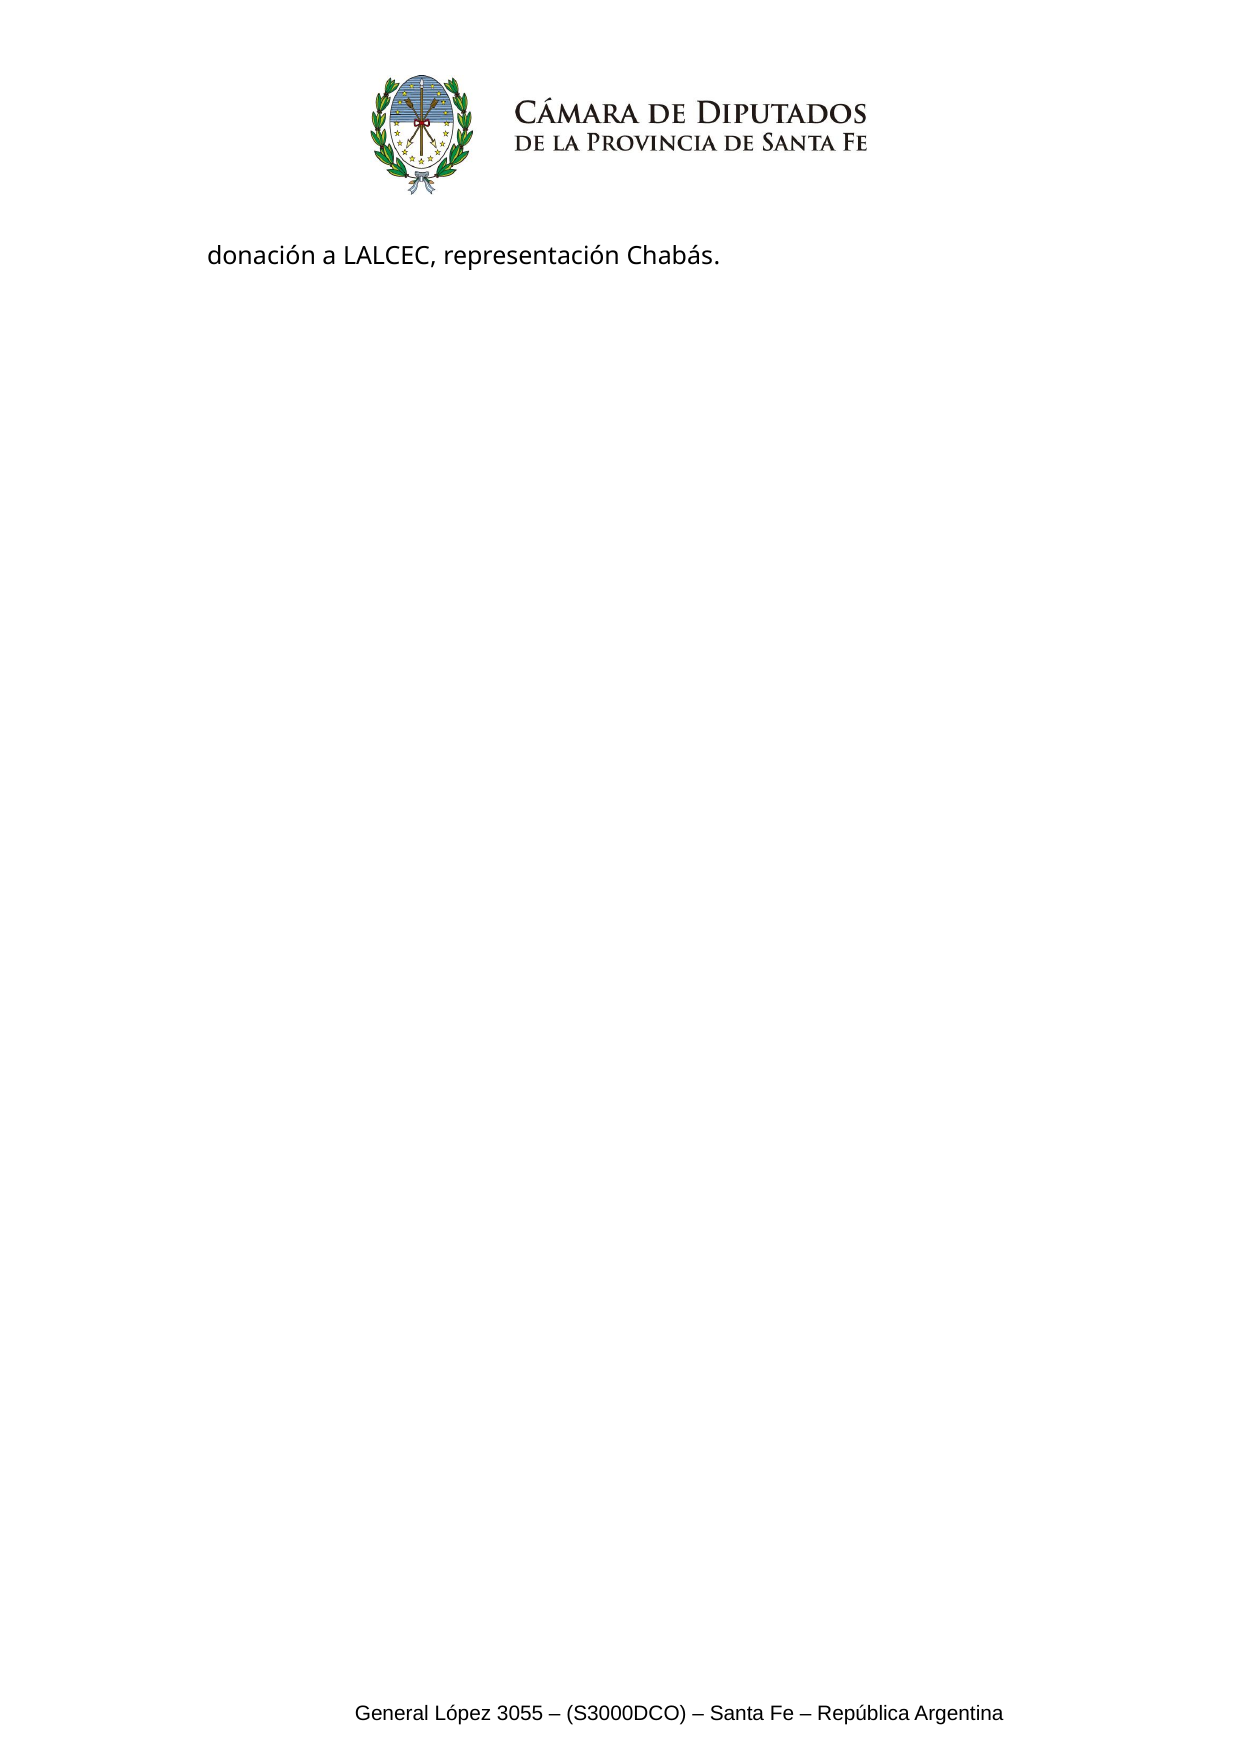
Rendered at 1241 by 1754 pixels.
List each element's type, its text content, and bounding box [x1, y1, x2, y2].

text donación a LALCEC, representación Chabás. [207, 238, 1152, 272]
picture [370, 75, 867, 199]
